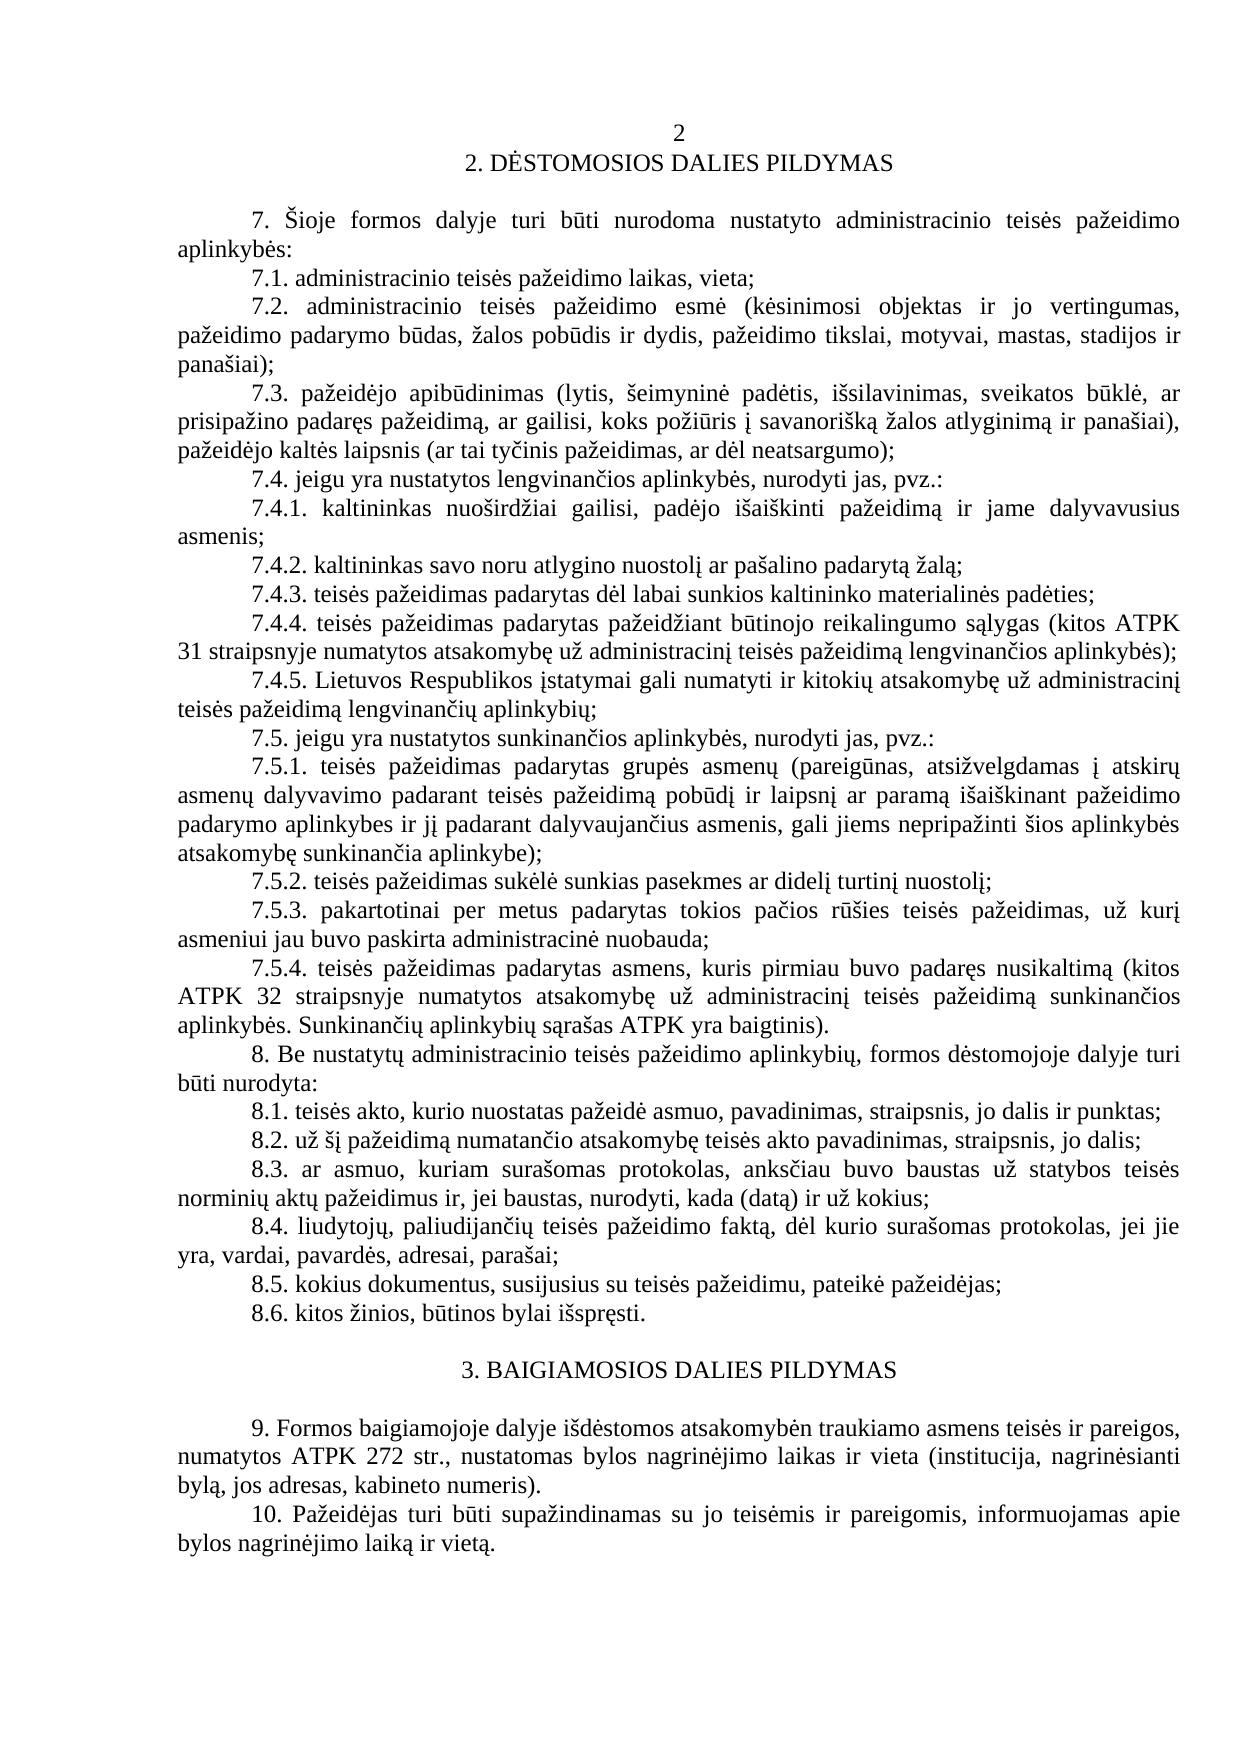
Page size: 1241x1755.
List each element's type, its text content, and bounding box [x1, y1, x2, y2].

text 9. Formos baigiamojoje dalyje išdėstomos atsakomybėn traukiamo asmens teisės ir pareigos, numatytos ATPK 272 str., nustatomas bylos nagrinėjimo laikas ir vieta (institucija, nagrinėsianti bylą, jos adresas, kabineto numeris). [177, 1413, 1181, 1499]
text 7.4.4. teisės pažeidimas padarytas pažeidžiant būtinojo reikalingumo sąlygas (kitos ATPK 31 straipsnyje numatytos atsakomybę už administracinį teisės pažeidimą lengvinančios aplinkybės); [177, 608, 1181, 665]
text 7.5.4. teisės pažeidimas padarytas asmens, kuris pirmiau buvo padaręs nusikaltimą (kitos ATPK 32 straipsnyje numatytos atsakomybę už administracinį teisės pažeidimą sunkinančios aplinkybės. Sunkinančių aplinkybių sąrašas ATPK yra baigtinis). [177, 953, 1181, 1039]
text 7.4.1. kaltininkas nuoširdžiai gailisi, padėjo išaiškinti pažeidimą ir jame dalyvavusius asmenis; [177, 493, 1181, 550]
text 7.5.3. pakartotinai per metus padarytas tokios pačios rūšies teisės pažeidimas, už kurį asmeniui jau buvo paskirta administracinė nuobauda; [177, 895, 1181, 953]
text 8.3. ar asmuo, kuriam surašomas protokolas, anksčiau buvo baustas už statybos teisės norminių aktų pažeidimus ir, jei baustas, nurodyti, kada (datą) ir už kokius; [177, 1154, 1181, 1211]
text 8. Be nustatytų administracinio teisės pažeidimo aplinkybių, formos dėstomojoje dalyje turi būti nurodyta: [177, 1039, 1181, 1096]
text 7.4.5. Lietuvos Respublikos įstatymai gali numatyti ir kitokių atsakomybę už administracinį teisės pažeidimą lengvinančių aplinkybių; [177, 665, 1181, 723]
text 2. DĖSTOMOSIOS DALIES PILDYMAS [177, 148, 1181, 176]
text 7.5.2. teisės pažeidimas sukėlė sunkias pasekmes ar didelį turtinį nuostolį; [177, 866, 1181, 895]
text 7. Šioje formos dalyje turi būti nurodoma nustatyto administracinio teisės pažeidimo aplinkybės: [177, 205, 1181, 263]
text 7.3. pažeidėjo apibūdinimas (lytis, šeimyninė padėtis, išsilavinimas, sveikatos būklė, ar prisipažino padaręs pažeidimą, ar gailisi, koks požiūris į savanorišką žalos atlyginimą ir panašiai), pažeidėjo kaltės laipsnis (ar tai tyčinis pažeidimas, ar dėl neatsargumo); [177, 378, 1181, 464]
text 8.5. kokius dokumentus, susijusius su teisės pažeidimu, pateikė pažeidėjas; [177, 1269, 1181, 1298]
text 7.4. jeigu yra nustatytos lengvinančios aplinkybės, nurodyti jas, pvz.: [177, 464, 1181, 493]
text 10. Pažeidėjas turi būti supažindinamas su jo teisėmis ir pareigomis, informuojamas apie bylos nagrinėjimo laiką ir vietą. [177, 1499, 1181, 1556]
text 8.1. teisės akto, kurio nuostatas pažeidė asmuo, pavadinimas, straipsnis, jo dalis ir punktas; [177, 1096, 1181, 1125]
text 3. BAIGIAMOSIOS DALIES PILDYMAS [177, 1355, 1181, 1384]
text 7.4.3. teisės pažeidimas padarytas dėl labai sunkios kaltininko materialinės padėties; [177, 579, 1181, 608]
text 7.4.2. kaltininkas savo noru atlygino nuostolį ar pašalino padarytą žalą; [177, 550, 1181, 579]
text 8.6. kitos žinios, būtinos bylai išspręsti. [177, 1298, 1181, 1326]
text 7.2. administracinio teisės pažeidimo esmė (kėsinimosi objektas ir jo vertingumas, pažeidimo padarymo būdas, žalos pobūdis ir dydis, pažeidimo tikslai, motyvai, mastas, stadijos ir panašiai); [177, 291, 1181, 378]
text 7.5. jeigu yra nustatytos sunkinančios aplinkybės, nurodyti jas, pvz.: [177, 723, 1181, 751]
text 7.5.1. teisės pažeidimas padarytas grupės asmenų (pareigūnas, atsižvelgdamas į atskirų asmenų dalyvavimo padarant teisės pažeidimą pobūdį ir laipsnį ar paramą išaiškinant pažeidimo padarymo aplinkybes ir jį padarant dalyvaujančius asmenis, gali jiems nepripažinti šios aplinkybės atsakomybę sunkinančia aplinkybe); [177, 751, 1181, 866]
text 8.2. už šį pažeidimą numatančio atsakomybę teisės akto pavadinimas, straipsnis, jo dalis; [177, 1125, 1181, 1154]
text 7.1. administracinio teisės pažeidimo laikas, vieta; [177, 263, 1181, 291]
text 8.4. liudytojų, paliudijančių teisės pažeidimo faktą, dėl kurio surašomas protokolas, jei jie yra, vardai, pavardės, adresai, parašai; [177, 1211, 1181, 1269]
